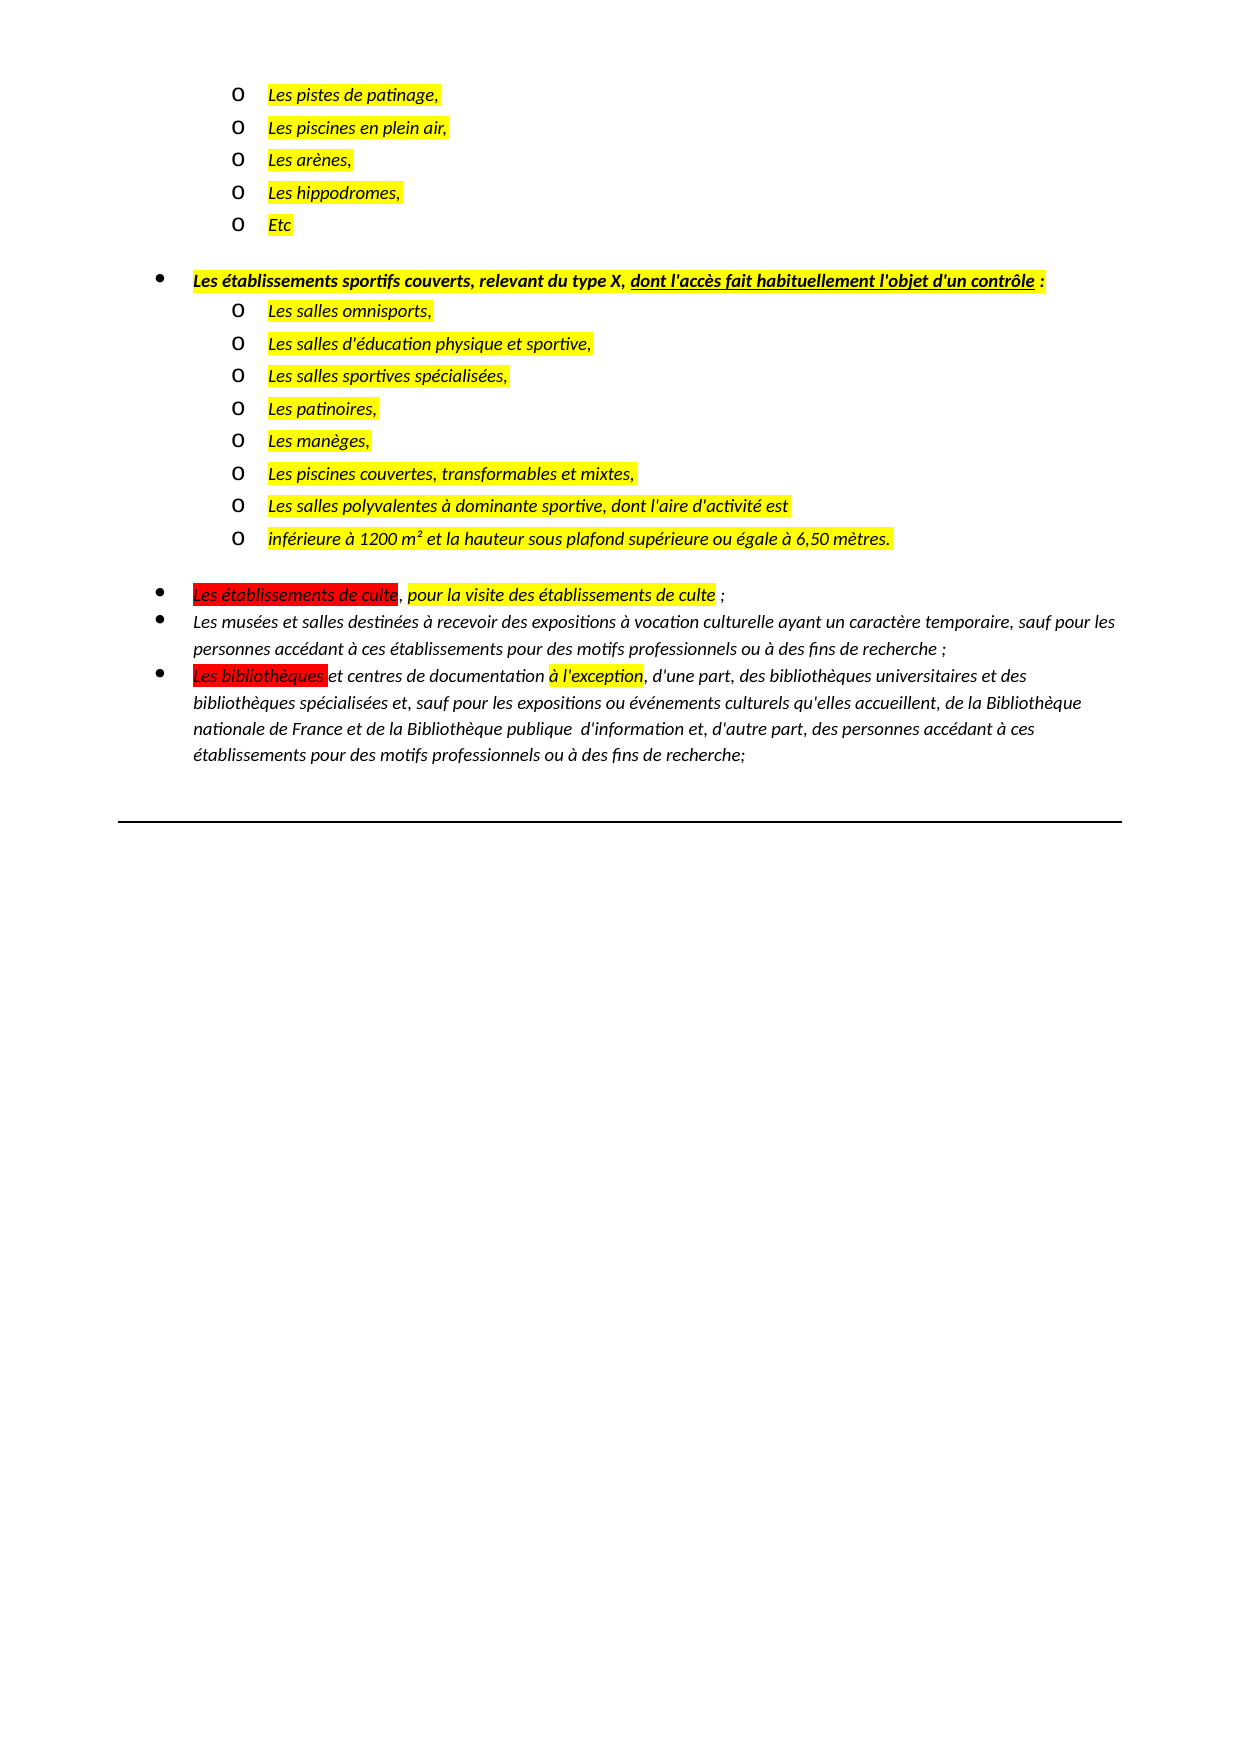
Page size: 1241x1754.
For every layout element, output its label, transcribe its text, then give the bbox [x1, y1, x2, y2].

list Les pistes de patinage, [231, 81, 1122, 109]
list Les établissements sportifs couverts, relevant du type X, dont l'accès fait habituellement l'objet d'un contrôle : [156, 270, 1122, 293]
list Les salles d'éducation physique et sportive, [231, 329, 1122, 358]
list Les salles sportives spécialisées, [231, 362, 1122, 390]
list Les arènes, [231, 146, 1122, 174]
list Les hippodromes, [231, 178, 1122, 207]
list Les salles omnisports, [231, 297, 1122, 325]
list Les piscines couvertes, transformables et mixtes, [231, 459, 1122, 488]
list Les piscines en plein air, [231, 113, 1122, 142]
list Les patinoires, [231, 394, 1122, 423]
list Etc [231, 211, 1122, 239]
list Les musées et salles destinées à recevoir des expositions à vocation culturelle ayant un caractère temporaire, sauf pour les personnes accédant à ces établissements pour des motifs professionnels ou à des fins de recherche ; [156, 610, 1122, 660]
list Les établissements de culte, pour la visite des établissements de culte ; [156, 583, 1122, 607]
list Les manèges, [231, 427, 1122, 455]
list Les bibliothèques et centres de documentation à l'exception, d'une part, des bibliothèques universitaires et des bibliothèques spécialisées et, sauf pour les expositions ou événements culturels qu'elles accueillent, de la Bibliothèque nationale de France et de la Bibliothèque publique d'information et, d'autre part, des personnes accédant à ces établissements pour des motifs professionnels ou à des fins de recherche; [156, 664, 1122, 767]
list Les salles polyvalentes à dominante sportive, dont l'aire d'activité est [231, 492, 1122, 520]
list inférieure à 1200 m² et la hauteur sous plafond supérieure ou égale à 6,50 mètres. [231, 524, 1122, 553]
